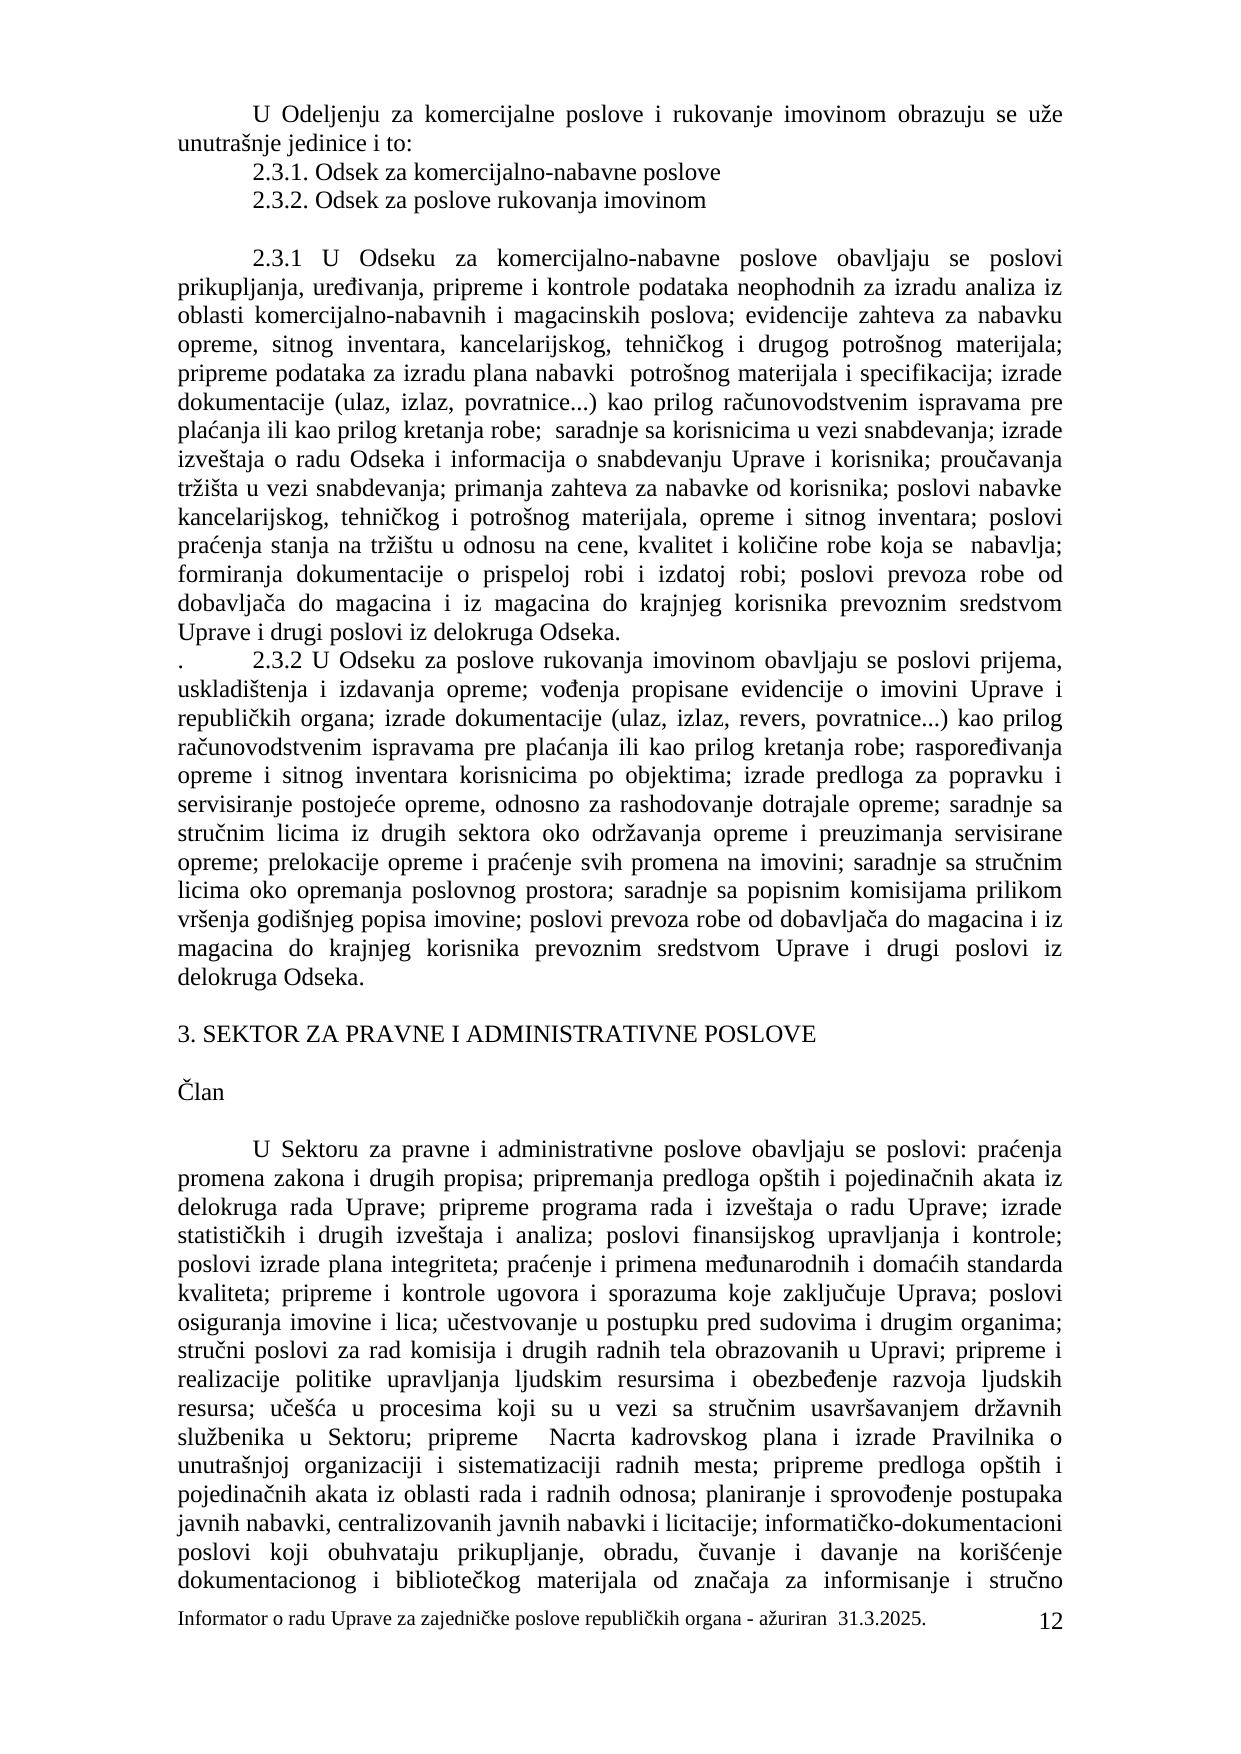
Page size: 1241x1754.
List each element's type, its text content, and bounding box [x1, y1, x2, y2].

subtitle 2.3.1. Odsek za komercijalno-nabavne poslove [177, 157, 1063, 185]
subtitle 2.3.2. Odsek za poslove rukovanja imovinom [177, 185, 1063, 214]
subtitle U Odeljenju za komercijalne poslove i rukovanje imovinom obrazuju se uže unutrašnje jedinice i to: [177, 99, 1063, 157]
subtitle 3. SEKTOR ZA PRAVNE I ADMINISTRATIVNE POSLOVE [177, 1019, 1063, 1048]
subtitle U Sektoru za pravne i administrativne poslove obavljaju se poslovi: praćenja promena zakona i drugih propisa; pripremanja predloga opštih i pojedinačnih akata iz delokruga rada Uprave; pripreme programa rada i izveštaja o radu Uprave; izrade statističkih i drugih izveštaja i analiza; poslovi finansijskog upravljanja i kontrole; poslovi izrade plana integriteta; praćenje i primena međunarodnih i domaćih standarda kvaliteta; pripreme i kontrole ugovora i sporazuma koje zaključuje Uprava; poslovi osiguranja imovine i lica; učestvovanje u postupku pred sudovima i drugim organima; stručni poslovi za rad komisija i drugih radnih tela obrazovanih u Upravi; pripreme i realizacije politike upravljanja ljudskim resursima i obezbeđenje razvoja ljudskih resursa; učešća u procesima koji su u vezi sa stručnim usavršavanjem državnih službenika u Sektoru; pripreme Nacrta kadrovskog plana i izrade Pravilnika o unutrašnjoj organizaciji i sistematizaciji radnih mesta; pripreme predloga opštih i pojedinačnih akata iz oblasti rada i radnih odnosa; planiranje i sprovođenje postupaka javnih nabavki, centralizovanih javnih nabavki i licitacije; informatičko-dokumentacioni poslovi koji obuhvataju prikupljanje, obradu, čuvanje i davanje na korišćenje dokumentacionog i bibliotečkog materijala od značaja za informisanje i stručno [177, 1134, 1063, 1594]
subtitle 2.3.1 U Odseku za komercijalno-nabavne poslove obavljaju se poslovi prikupljanja, uređivanja, pripreme i kontrole podataka neophodnih za izradu analiza iz oblasti komercijalno-nabavnih i magacinskih poslova; evidencije zahteva za nabavku opreme, sitnog inventara, kancelarijskog, tehničkog i drugog potrošnog materijala; pripreme podataka za izradu plana nabavki potrošnog materijala i specifikacija; izrade dokumentacije (ulaz, izlaz, povratnice...) kao prilog računovodstvenim ispravama pre plaćanja ili kao prilog kretanja robe; saradnje sa korisnicima u vezi snabdevanja; izrade izveštaja o radu Odseka i informacija o snabdevanju Uprave i korisnika; proučavanja tržišta u vezi snabdevanja; primanja zahteva za nabavke od korisnika; poslovi nabavke kancelarijskog, tehničkog i potrošnog materijala, opreme i sitnog inventara; poslovi praćenja stanja na tržištu u odnosu na cene, kvalitet i količine robe koja se nabavlja; formiranja dokumentacije o prispeloj robi i izdatoj robi; poslovi prevoza robe od dobavljača do magacina i iz magacina do krajnjeg korisnika prevoznim sredstvom Uprave i drugi poslovi iz delokruga Odseka. [177, 243, 1063, 645]
subtitle . 2.3.2 U Odseku za poslove rukovanja imovinom obavljaju se poslovi prijema, uskladištenja i izdavanja opreme; vođenja propisane evidencije o imovini Uprave i republičkih organa; izrade dokumentacije (ulaz, izlaz, revers, povratnice...) kao prilog računovodstvenim ispravama pre plaćanja ili kao prilog kretanja robe; raspoređivanja opreme i sitnog inventara korisnicima po objektima; izrade predloga za popravku i servisiranje postojeće opreme, odnosno za rashodovanje dotrajale opreme; saradnje sa stručnim licima iz drugih sektora oko održavanja opreme i preuzimanja servisirane opreme; prelokacije opreme i praćenje svih promena na imovini; saradnje sa stručnim licima oko opremanja poslovnog prostora; saradnje sa popisnim komisijama prilikom vršenja godišnjeg popisa imovine; poslovi prevoza robe od dobavljača do magacina i iz magacina do krajnjeg korisnika prevoznim sredstvom Uprave i drugi poslovi iz delokruga Odseka. [177, 645, 1063, 990]
subtitle Član [177, 1077, 1063, 1105]
